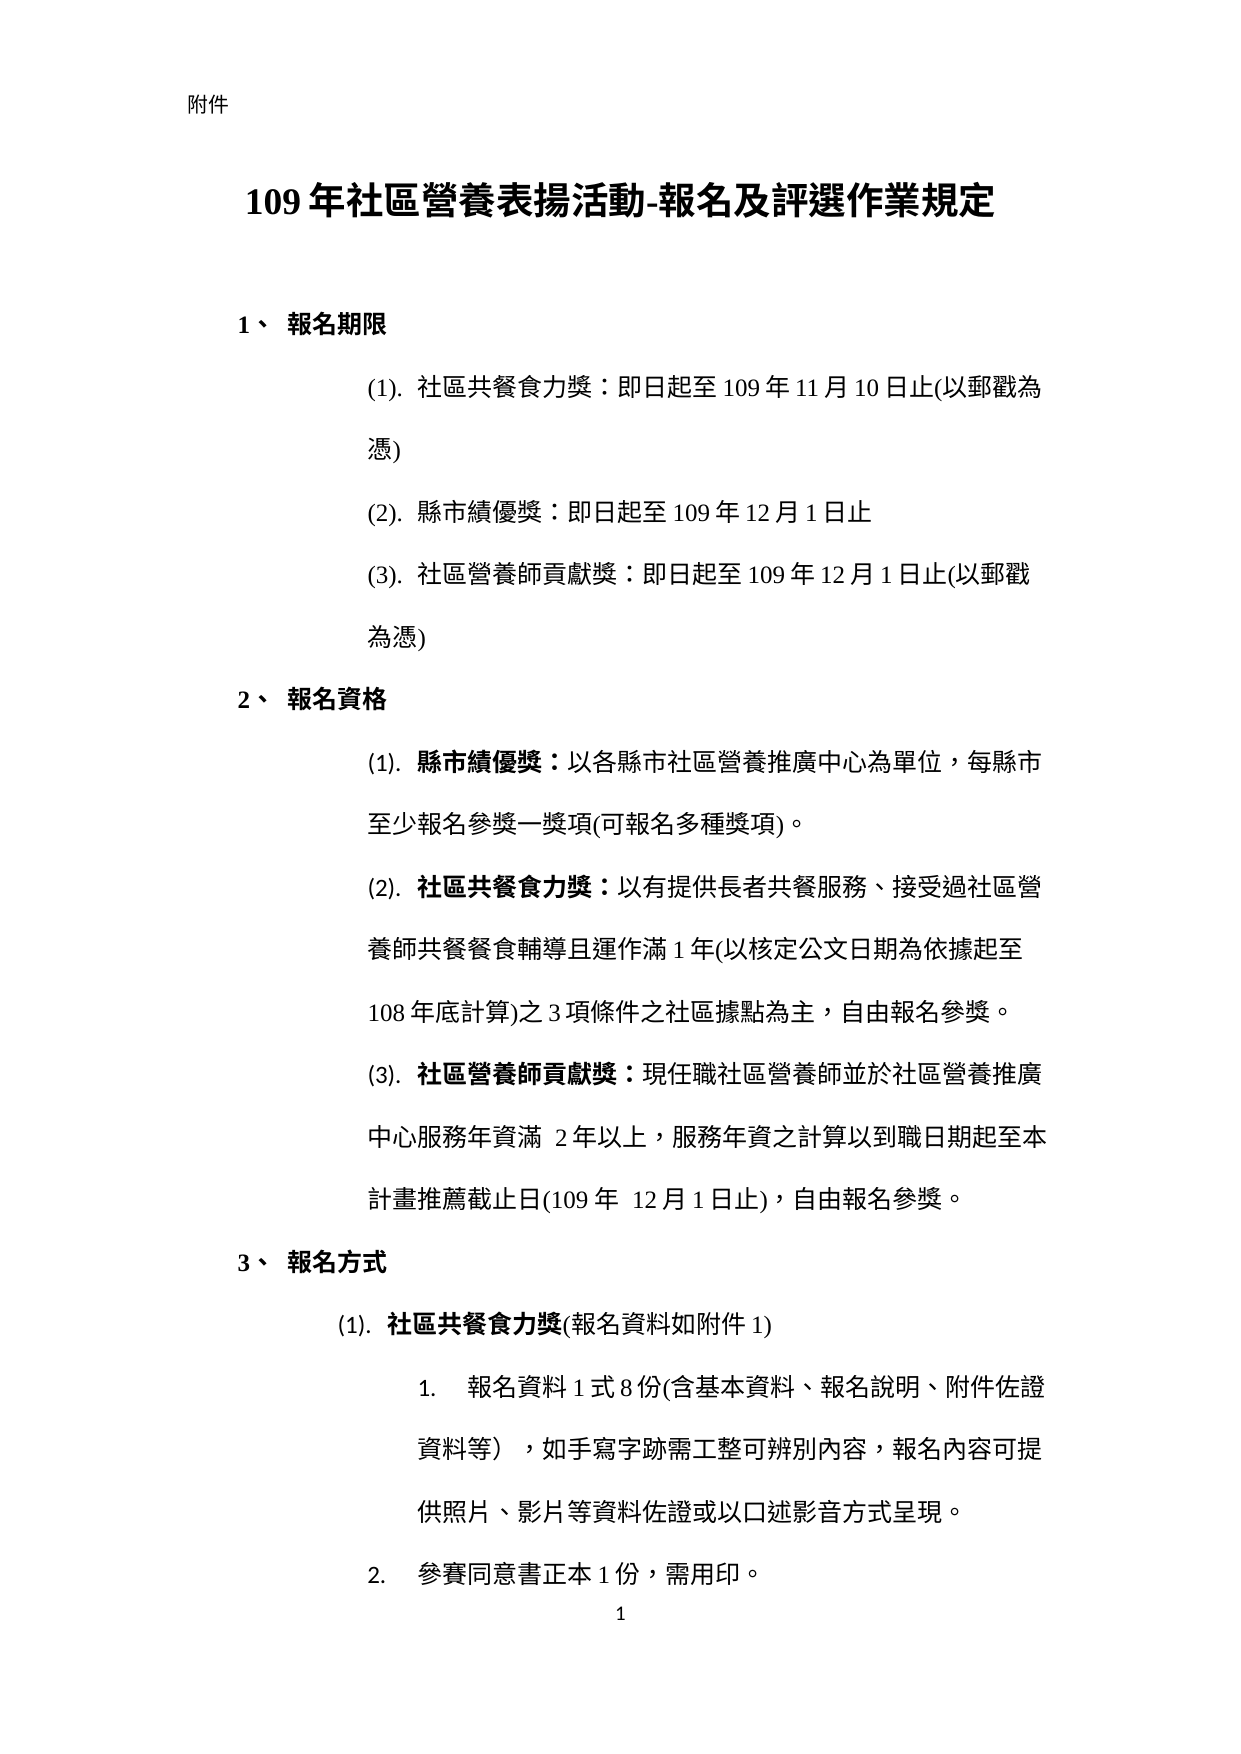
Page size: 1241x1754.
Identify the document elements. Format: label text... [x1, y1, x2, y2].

list 社區營養師貢獻獎：即日起至109年12月1日止(以郵戳為憑) [367, 531, 1053, 656]
list 報名期限 [237, 281, 1053, 344]
list 報名資料1式8份(含基本資料、報名說明、附件佐證資料等），如手寫字跡需工整可辨別內容，報名內容可提供照片、影片等資料佐證或以口述影音方式呈現。 [417, 1344, 1053, 1531]
text 109年社區營養表揚活動-報名及評選作業規定 [187, 156, 1053, 219]
list 社區共餐食力獎：以有提供長者共餐服務、接受過社區營養師共餐餐食輔導且運作滿1年(以核定公文日期為依據起至108年底計算)之3項條件之社區據點為主，自由報名參獎。 [367, 844, 1053, 1031]
list 社區共餐食力獎：即日起至109年11月10日止(以郵戳為憑) [367, 344, 1053, 469]
list 社區共餐食力獎(報名資料如附件1) [337, 1281, 1053, 1344]
list 報名資格 [237, 656, 1053, 719]
list 縣市績優獎：即日起至109年12月1日止 [367, 469, 1053, 531]
list 報名方式 [237, 1219, 1053, 1281]
list 縣市績優獎：以各縣市社區營養推廣中心為單位，每縣市至少報名參獎一獎項(可報名多種獎項)。 [367, 719, 1053, 844]
list 社區營養師貢獻獎：現任職社區營養師並於社區營養推廣中心服務年資滿 2年以上，服務年資之計算以到職日期起至本計畫推薦截止日(109 年 12月1日止)，自由報名參獎。 [367, 1031, 1053, 1219]
list 參賽同意書正本1份，需用印。 [367, 1531, 1053, 1594]
